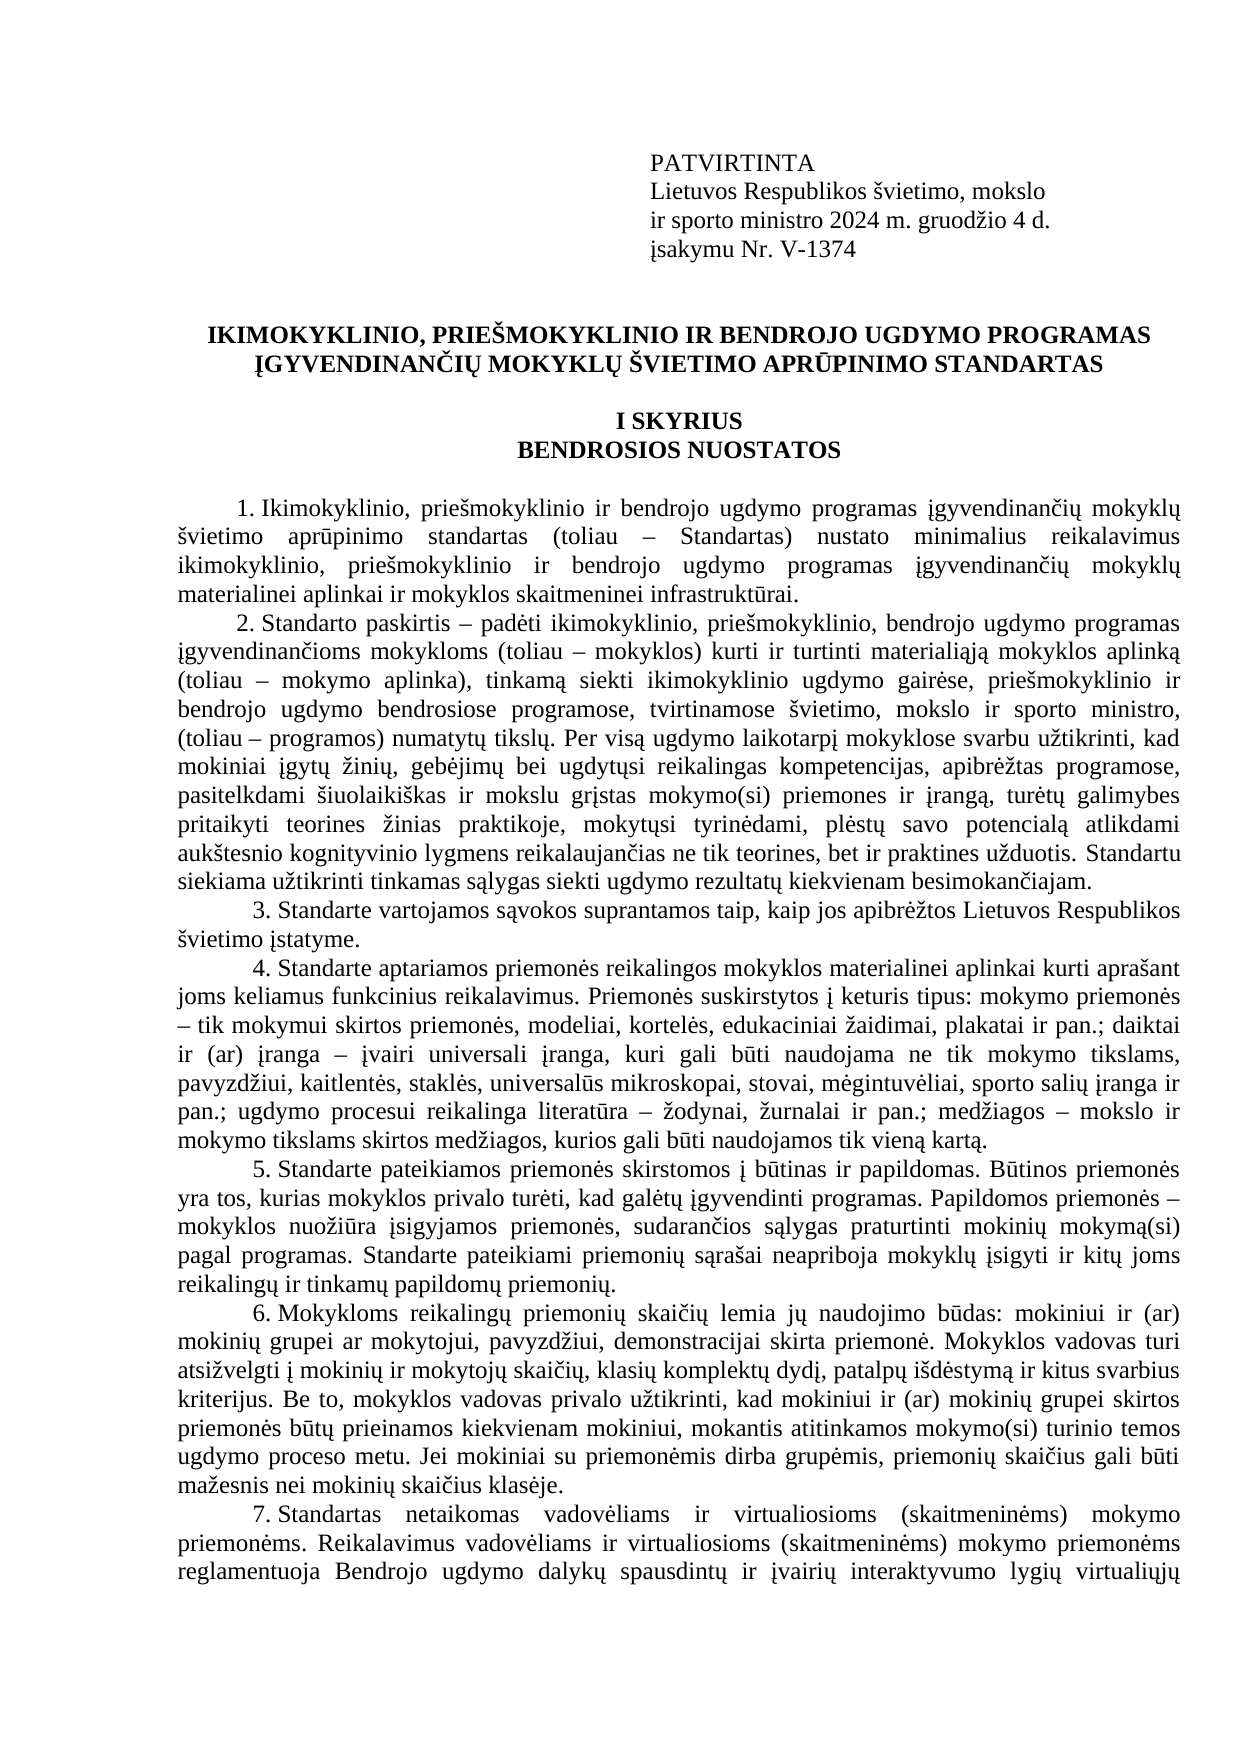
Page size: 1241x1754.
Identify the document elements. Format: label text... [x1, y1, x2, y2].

text 4. Standarte aptariamos priemonės reikalingos mokyklos materialinei aplinkai kurti aprašant joms keliamus funkcinius reikalavimus. Priemonės suskirstytos į keturis tipus: mokymo priemonės – tik mokymui skirtos priemonės, modeliai, kortelės, edukaciniai žaidimai, plakatai ir pan.; daiktai ir (ar) įranga – įvairi universali įranga, kuri gali būti naudojama ne tik mokymo tikslams, pavyzdžiui, kaitlentės, staklės, universalūs mikroskopai, stovai, mėgintuvėliai, sporto salių įranga ir pan.; ugdymo procesui reikalinga literatūra – žodynai, žurnalai ir pan.; medžiagos – mokslo ir mokymo tikslams skirtos medžiagos, kurios gali būti naudojamos tik vieną kartą. [177, 953, 1181, 1154]
text 1. Ikimokyklinio, priešmokyklinio ir bendrojo ugdymo programas įgyvendinančių mokyklų švietimo aprūpinimo standartas (toliau – Standartas) nustato minimalius reikalavimus ikimokyklinio, priešmokyklinio ir bendrojo ugdymo programas įgyvendinančių mokyklų materialinei aplinkai ir mokyklos skaitmeninei infrastruktūrai. [177, 493, 1181, 608]
text BENDROSIOS NUOSTATOS [177, 435, 1181, 464]
text 2. Standarto paskirtis – padėti ikimokyklinio, priešmokyklinio, bendrojo ugdymo programas įgyvendinančioms mokykloms (toliau – mokyklos) kurti ir turtinti materialiąją mokyklos aplinką (toliau – mokymo aplinka), tinkamą siekti ikimokyklinio ugdymo gairėse, priešmokyklinio ir bendrojo ugdymo bendrosiose programose, tvirtinamose švietimo, mokslo ir sporto ministro, (toliau – programos) numatytų tikslų. Per visą ugdymo laikotarpį mokyklose svarbu užtikrinti, kad mokiniai įgytų žinių, gebėjimų bei ugdytųsi reikalingas kompetencijas, apibrėžtas programose, pasitelkdami šiuolaikiškas ir mokslu grįstas mokymo(si) priemones ir įrangą, turėtų galimybes pritaikyti teorines žinias praktikoje, mokytųsi tyrinėdami, plėstų savo potencialą atlikdami aukštesnio kognityvinio lygmens reikalaujančias ne tik teorines, bet ir praktines užduotis. Standartu siekiama užtikrinti tinkamas sąlygas siekti ugdymo rezultatų kiekvienam besimokančiajam. [177, 608, 1181, 895]
text įsakymu Nr. V-1374 [177, 234, 1181, 263]
text 3. Standarte vartojamos sąvokos suprantamos taip, kaip jos apibrėžtos Lietuvos Respublikos švietimo įstatyme. [177, 895, 1181, 953]
text 7. Standartas netaikomas vadovėliams ir virtualiosioms (skaitmeninėms) mokymo priemonėms. Reikalavimus vadovėliams ir virtualiosioms (skaitmeninėms) mokymo priemonėms reglamentuoja Bendrojo ugdymo dalykų spausdintų ir įvairių interaktyvumo lygių virtualiųjų [177, 1499, 1181, 1585]
text PATVIRTINTA [177, 148, 1181, 176]
text Lietuvos Respublikos švietimo, mokslo [177, 176, 1181, 205]
text 6. Mokykloms reikalingų priemonių skaičių lemia jų naudojimo būdas: mokiniui ir (ar) mokinių grupei ar mokytojui, pavyzdžiui, demonstracijai skirta priemonė. Mokyklos vadovas turi atsižvelgti į mokinių ir mokytojų skaičių, klasių komplektų dydį, patalpų išdėstymą ir kitus svarbius kriterijus. Be to, mokyklos vadovas privalo užtikrinti, kad mokiniui ir (ar) mokinių grupei skirtos priemonės būtų prieinamos kiekvienam mokiniui, mokantis atitinkamos mokymo(si) turinio temos ugdymo proceso metu. Jei mokiniai su priemonėmis dirba grupėmis, priemonių skaičius gali būti mažesnis nei mokinių skaičius klasėje. [177, 1298, 1181, 1499]
text ir sporto ministro 2024 m. gruodžio 4 d. [177, 205, 1181, 234]
text I SKYRIUS [177, 406, 1181, 435]
text IKIMOKYKLINIO, PRIEŠMOKYKLINIO IR BENDROJO UGDYMO PROGRAMAS ĮGYVENDINANČIŲ MOKYKLŲ ŠVIETIMO APRŪPINIMO STANDARTAS [177, 320, 1181, 378]
text 5. Standarte pateikiamos priemonės skirstomos į būtinas ir papildomas. Būtinos priemonės yra tos, kurias mokyklos privalo turėti, kad galėtų įgyvendinti programas. Papildomos priemonės – mokyklos nuožiūra įsigyjamos priemonės, sudarančios sąlygas praturtinti mokinių mokymą(si) pagal programas. Standarte pateikiami priemonių sąrašai neapriboja mokyklų įsigyti ir kitų joms reikalingų ir tinkamų papildomų priemonių. [177, 1154, 1181, 1298]
